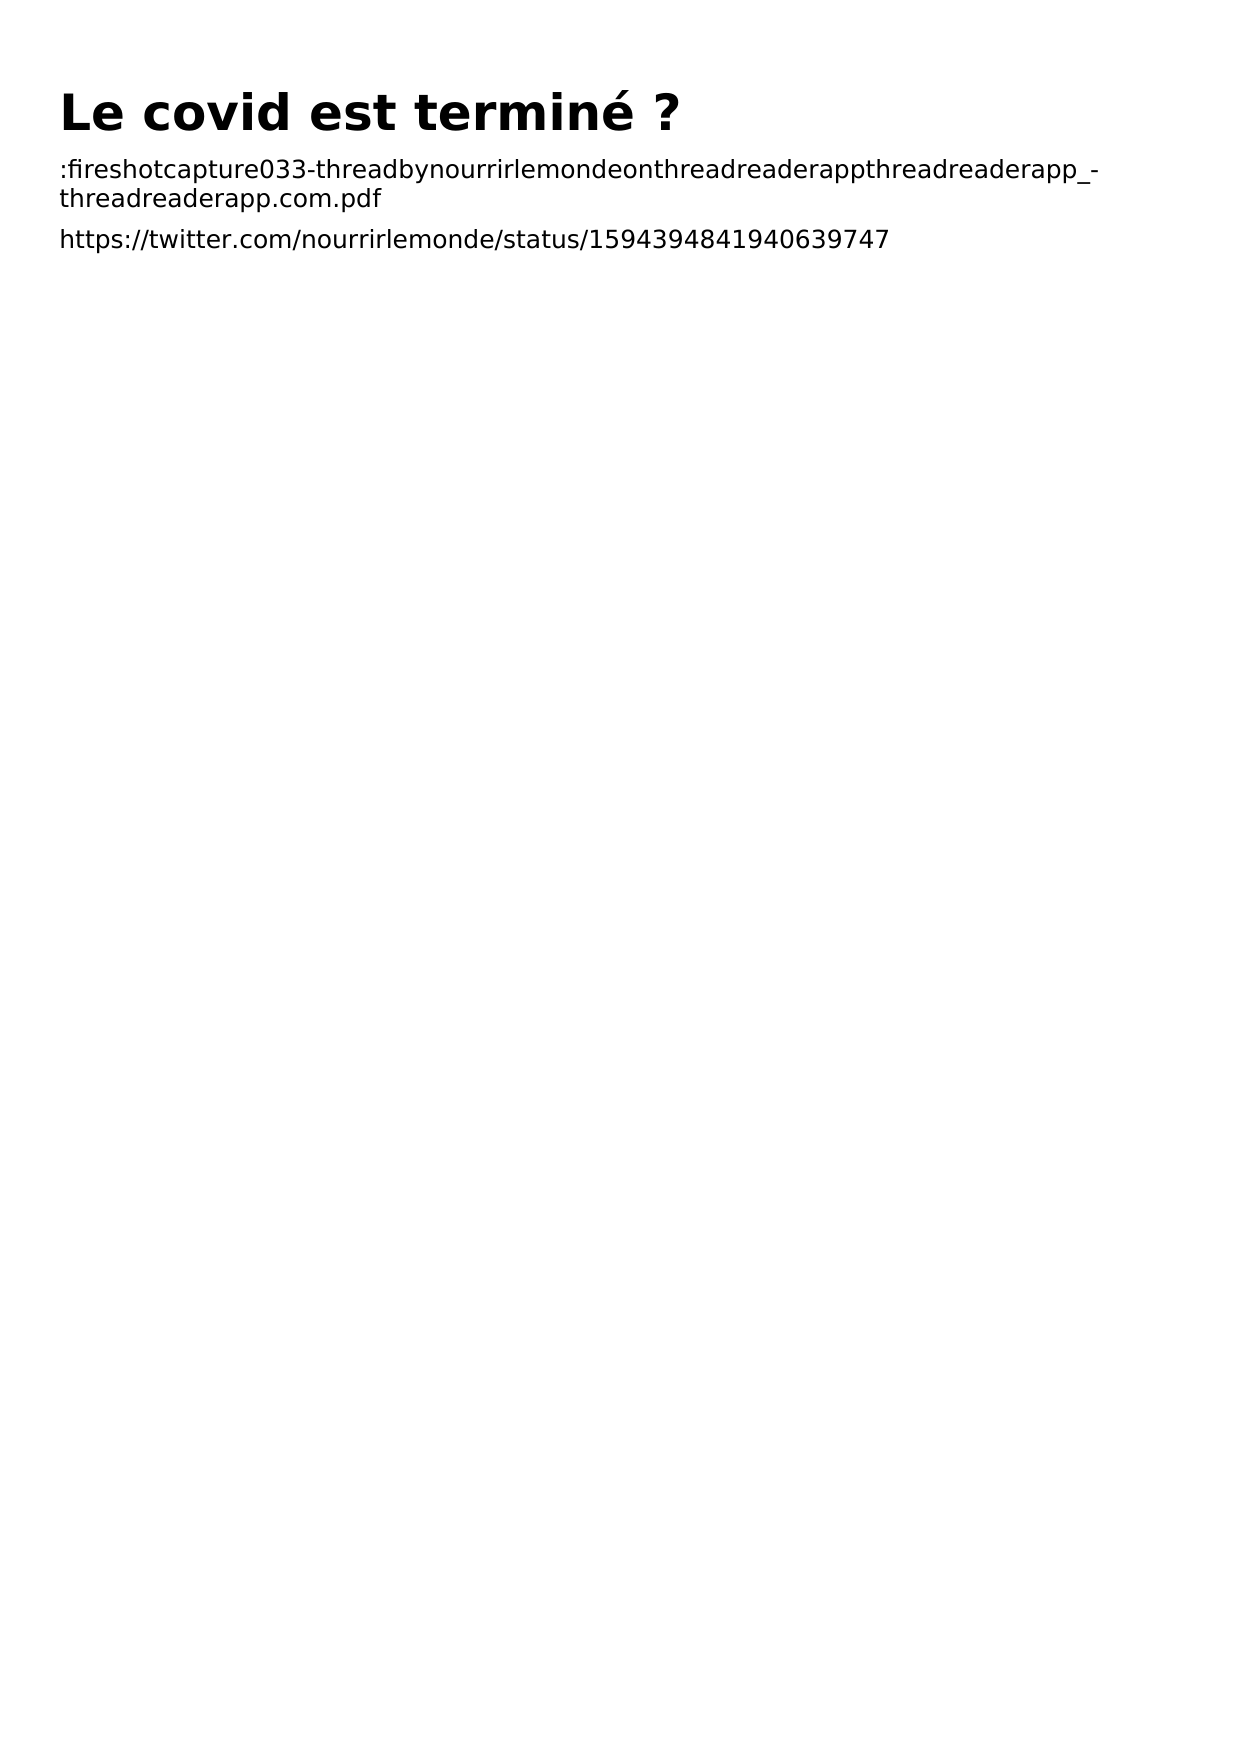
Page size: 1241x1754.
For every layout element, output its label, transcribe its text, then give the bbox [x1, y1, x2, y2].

text https://twitter.com/nourrirlemonde/status/1594394841940639747 [59, 226, 1181, 255]
text :fireshotcapture033-threadbynourrirlemondeonthreadreaderappthreadreaderapp_-threadreaderapp.com.pdf [59, 155, 1181, 213]
subtitle Le covid est terminé ? [59, 84, 1181, 142]
